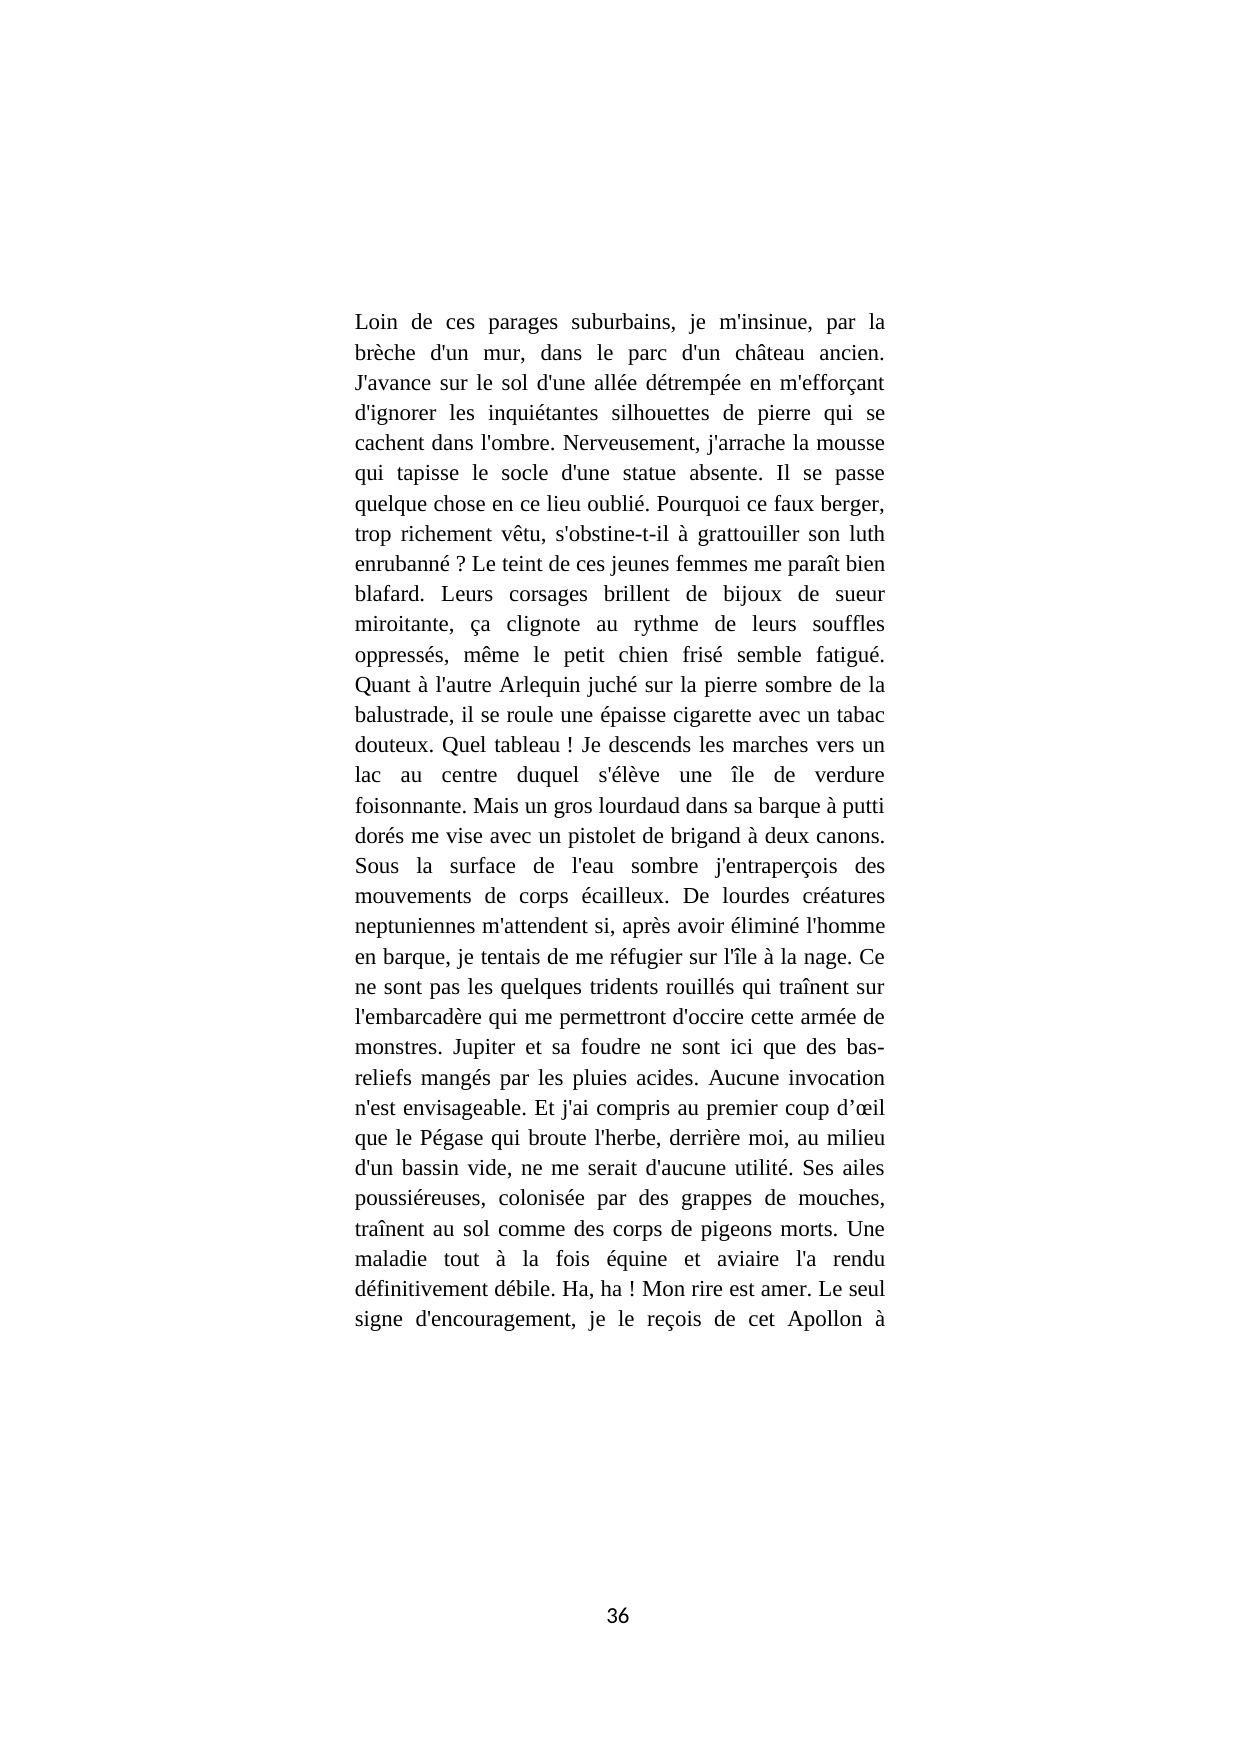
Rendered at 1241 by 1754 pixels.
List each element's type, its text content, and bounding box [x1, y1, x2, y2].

text Loin de ces parages suburbains, je m'insinue, par la brèche d'un mur, dans le parc d'un château ancien. J'avance sur le sol d'une allée détrempée en m'efforçant d'ignorer les inquiétantes silhouettes de pierre qui se cachent dans l'ombre. Nerveusement, j'arrache la mousse qui tapisse le socle d'une statue absente. Il se passe quelque chose en ce lieu oublié. Pourquoi ce faux berger, trop richement vêtu, s'obstine-t-il à grattouiller son luth enrubanné ? Le teint de ces jeunes femmes me paraît bien blafard. Leurs corsages brillent de bijoux de sueur miroitante, ça clignote au rythme de leurs souffles oppressés, même le petit chien frisé semble fatigué. Quant à l'autre Arlequin juché sur la pierre sombre de la balustrade, il se roule une épaisse cigarette avec un tabac douteux. Quel tableau ! Je descends les marches vers un lac au centre duquel s'élève une île de verdure foisonnante. Mais un gros lourdaud dans sa barque à putti dorés me vise avec un pistolet de brigand à deux canons. Sous la surface de l'eau sombre j'entraperçois des mouvements de corps écailleux. De lourdes créatures neptuniennes m'attendent si, après avoir éliminé l'homme en barque, je tentais de me réfugier sur l'île à la nage. Ce ne sont pas les quelques tridents rouillés qui traînent sur l'embarcadère qui me permettront d'occire cette armée de monstres. Jupiter et sa foudre ne sont ici que des bas-reliefs mangés par les pluies acides. Aucune invocation n'est envisageable. Et j'ai compris au premier coup d’œil que le Pégase qui broute l'herbe, derrière moi, au milieu d'un bassin vide, ne me serait d'aucune utilité. Ses ailes poussiéreuses, colonisée par des grappes de mouches, traînent au sol comme des corps de pigeons morts. Une maladie tout à la fois équine et aviaire l'a rendu définitivement débile. Ha, ha ! Mon rire est amer. Le seul signe d'encouragement, je le reçois de cet Apollon à [354, 308, 886, 1332]
